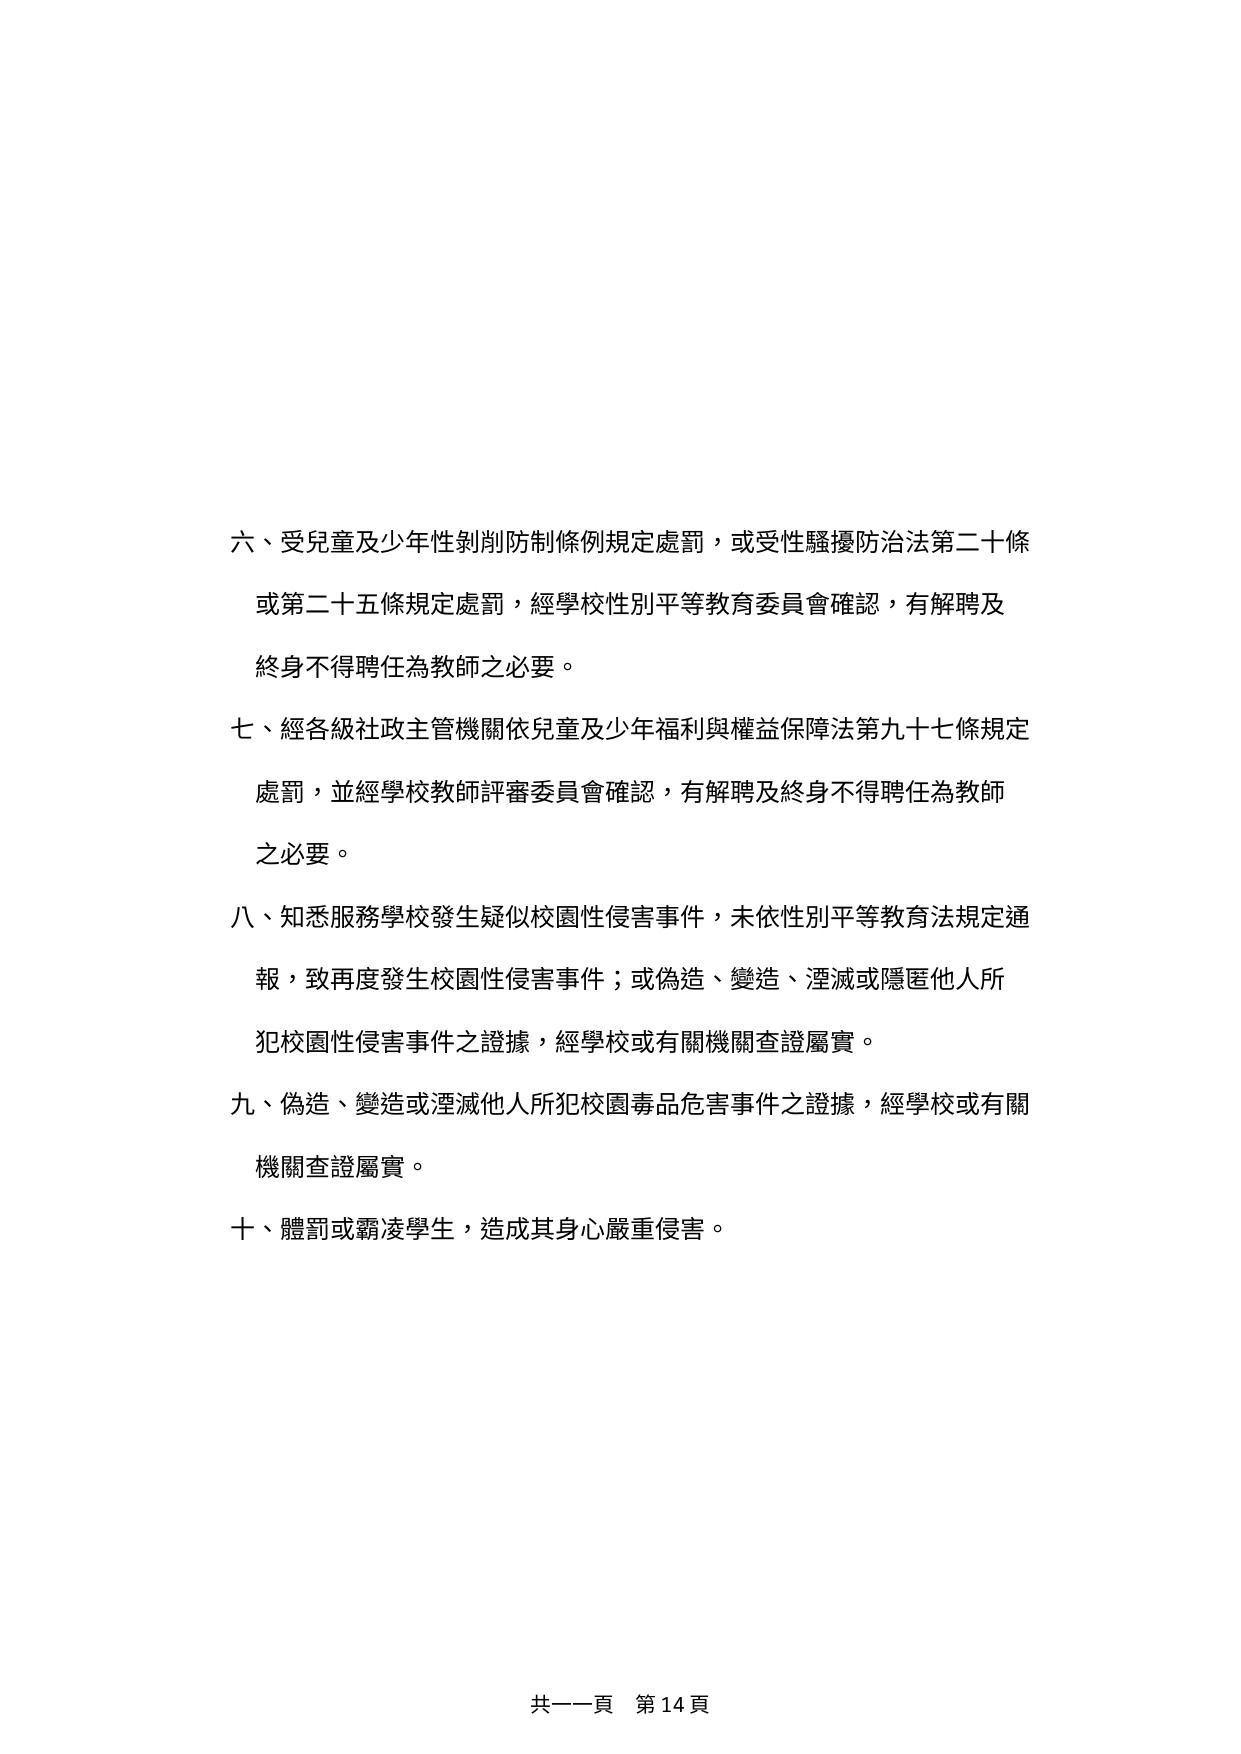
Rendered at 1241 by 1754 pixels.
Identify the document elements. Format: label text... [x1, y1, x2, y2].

text 九、偽造、變造或湮滅他人所犯校園毒品危害事件之證據，經學校或有關 [118, 1061, 1122, 1124]
text 八、知悉服務學校發生疑似校園性侵害事件，未依性別平等教育法規定通 [118, 874, 1122, 936]
text 七、經各級社政主管機關依兒童及少年福利與權益保障法第九十七條規定 [118, 686, 1122, 749]
text 報，致再度發生校園性侵害事件；或偽造、變造、湮滅或隱匿他人所 [118, 936, 1122, 999]
text 犯校園性侵害事件之證據，經學校或有關機關查證屬實。 [118, 999, 1122, 1061]
text 終身不得聘任為教師之必要。 [118, 624, 1122, 686]
text 機關查證屬實。 [118, 1124, 1122, 1186]
text 之必要。 [118, 811, 1122, 874]
text 處罰，並經學校教師評審委員會確認，有解聘及終身不得聘任為教師 [118, 749, 1122, 811]
text 六、受兒童及少年性剝削防制條例規定處罰，或受性騷擾防治法第二十條 [118, 499, 1122, 561]
text 或第二十五條規定處罰，經學校性別平等教育委員會確認，有解聘及 [118, 561, 1122, 624]
text 十、體罰或霸凌學生，造成其身心嚴重侵害。 [118, 1186, 1122, 1249]
